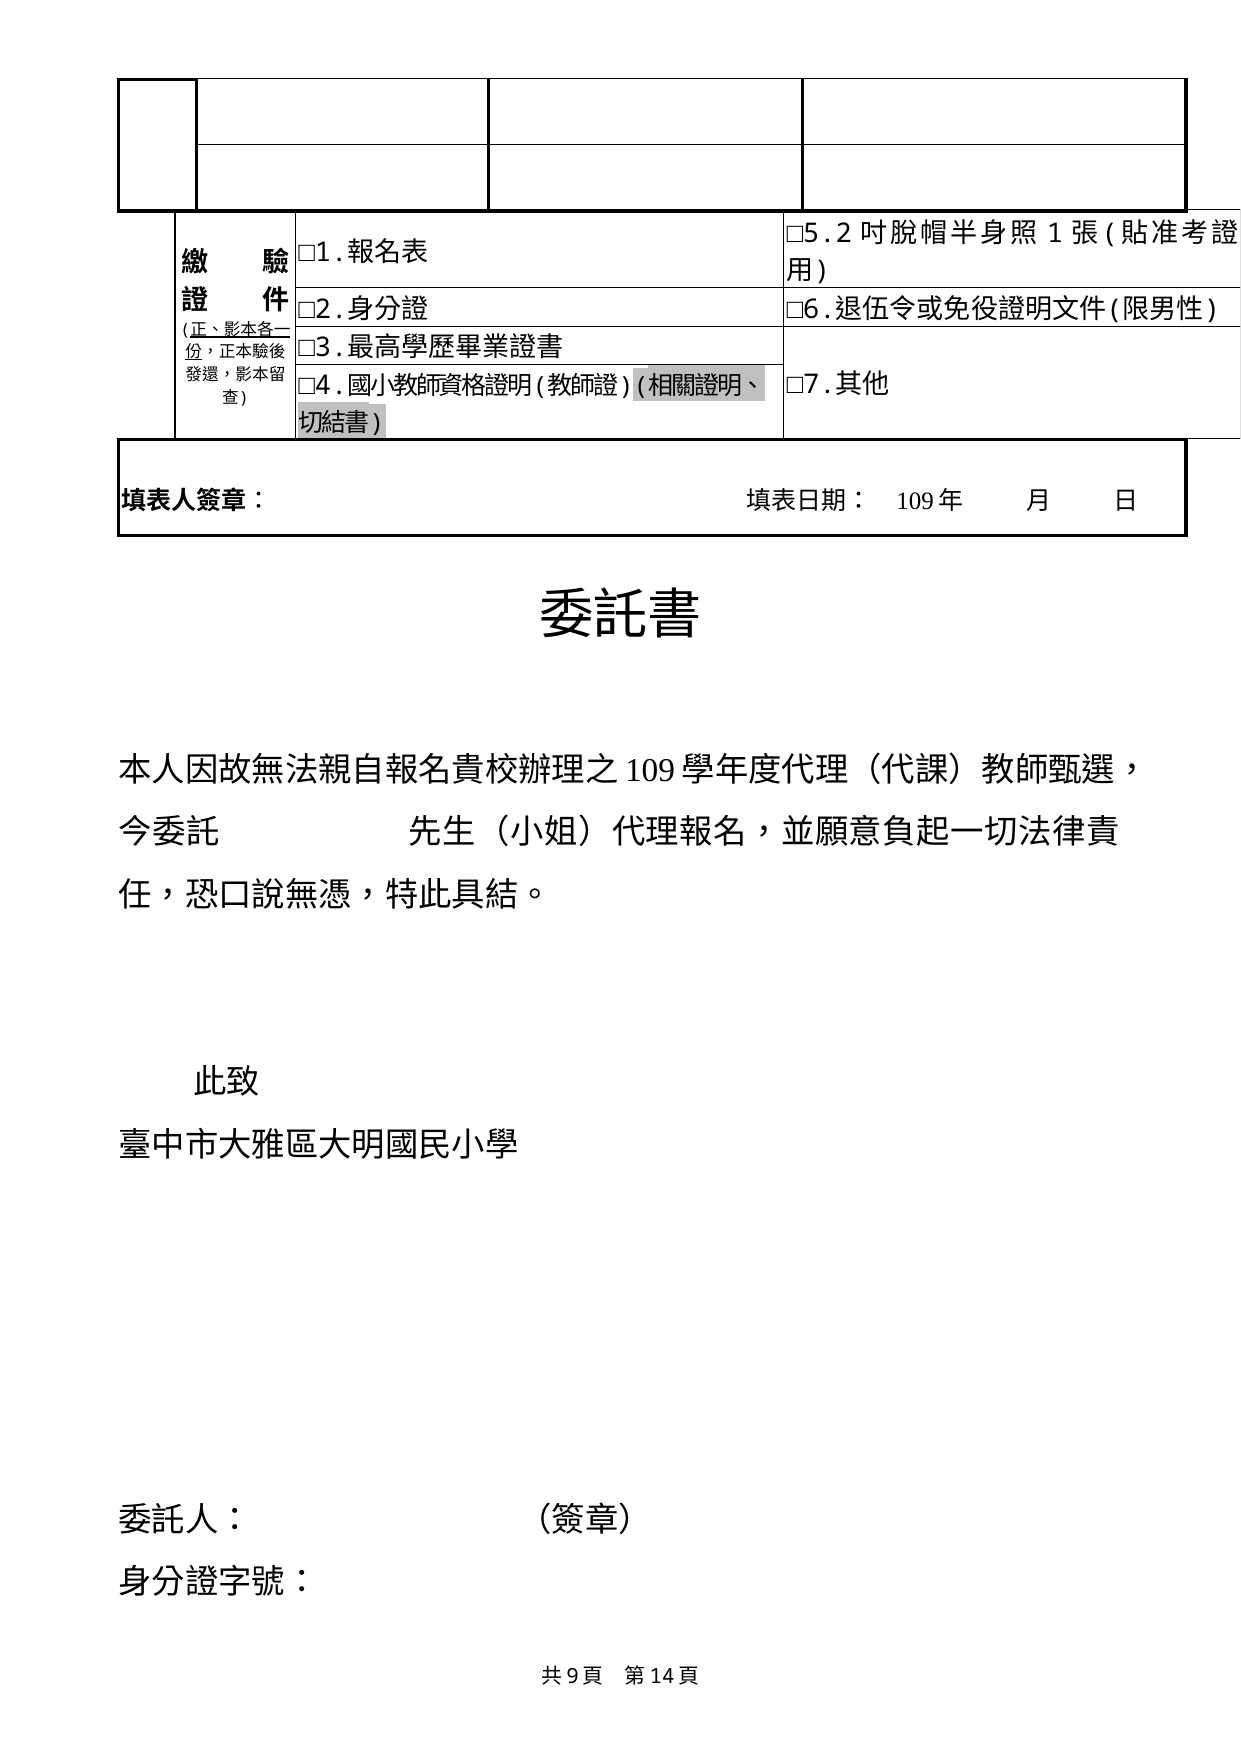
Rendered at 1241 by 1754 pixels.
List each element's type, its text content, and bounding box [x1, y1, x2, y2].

table_cell [198, 145, 487, 209]
table_cell [120, 81, 195, 209]
table_cell □1.報名表 [296, 213, 783, 287]
text 身分證字號： [118, 1537, 1122, 1600]
table_cell 繳 驗 證 件 (正、影本各一份，正本驗後發還，影本留查) [176, 213, 295, 438]
table_cell □4.國小教師資格證明(教師證)(相關證明、切結書) [296, 365, 783, 438]
text 此致 [118, 1037, 1122, 1100]
text 今委託 先生（小姐）代理報名，並願意負起一切法律責任，恐口說無憑，特此具結。 [118, 787, 1122, 912]
table_cell [118, 364, 174, 438]
table_cell [490, 79, 801, 144]
table_cell □2.身分證 [296, 288, 783, 326]
table_cell [1188, 78, 1240, 144]
text 本人因故無法親自報名貴校辦理之109學年度代理（代課）教師甄選， [118, 725, 1122, 787]
table_cell □6.退伍令或免役證明文件(限男性) [784, 288, 1240, 326]
table_cell [804, 79, 1184, 144]
table_cell [118, 287, 174, 326]
text 臺中市大雅區大明國民小學 [118, 1100, 1122, 1162]
table_cell [1188, 144, 1240, 209]
text 委託書 [118, 537, 1122, 662]
table_cell [490, 145, 801, 209]
text 委託人： （簽章） [118, 1475, 1122, 1537]
table_cell 填表人簽章： 填表日期： 109年 月 日 [120, 441, 1184, 534]
table_cell □3.最高學歷畢業證書 [296, 327, 783, 364]
table_cell [118, 213, 174, 287]
table_cell □5.2吋脫帽半身照1張(貼准考證用) [784, 210, 1240, 287]
table_cell [804, 145, 1184, 209]
table_cell □7.其他 [784, 327, 1240, 438]
table_cell [198, 79, 487, 144]
table_cell [118, 326, 174, 364]
table_cell [1188, 439, 1240, 534]
